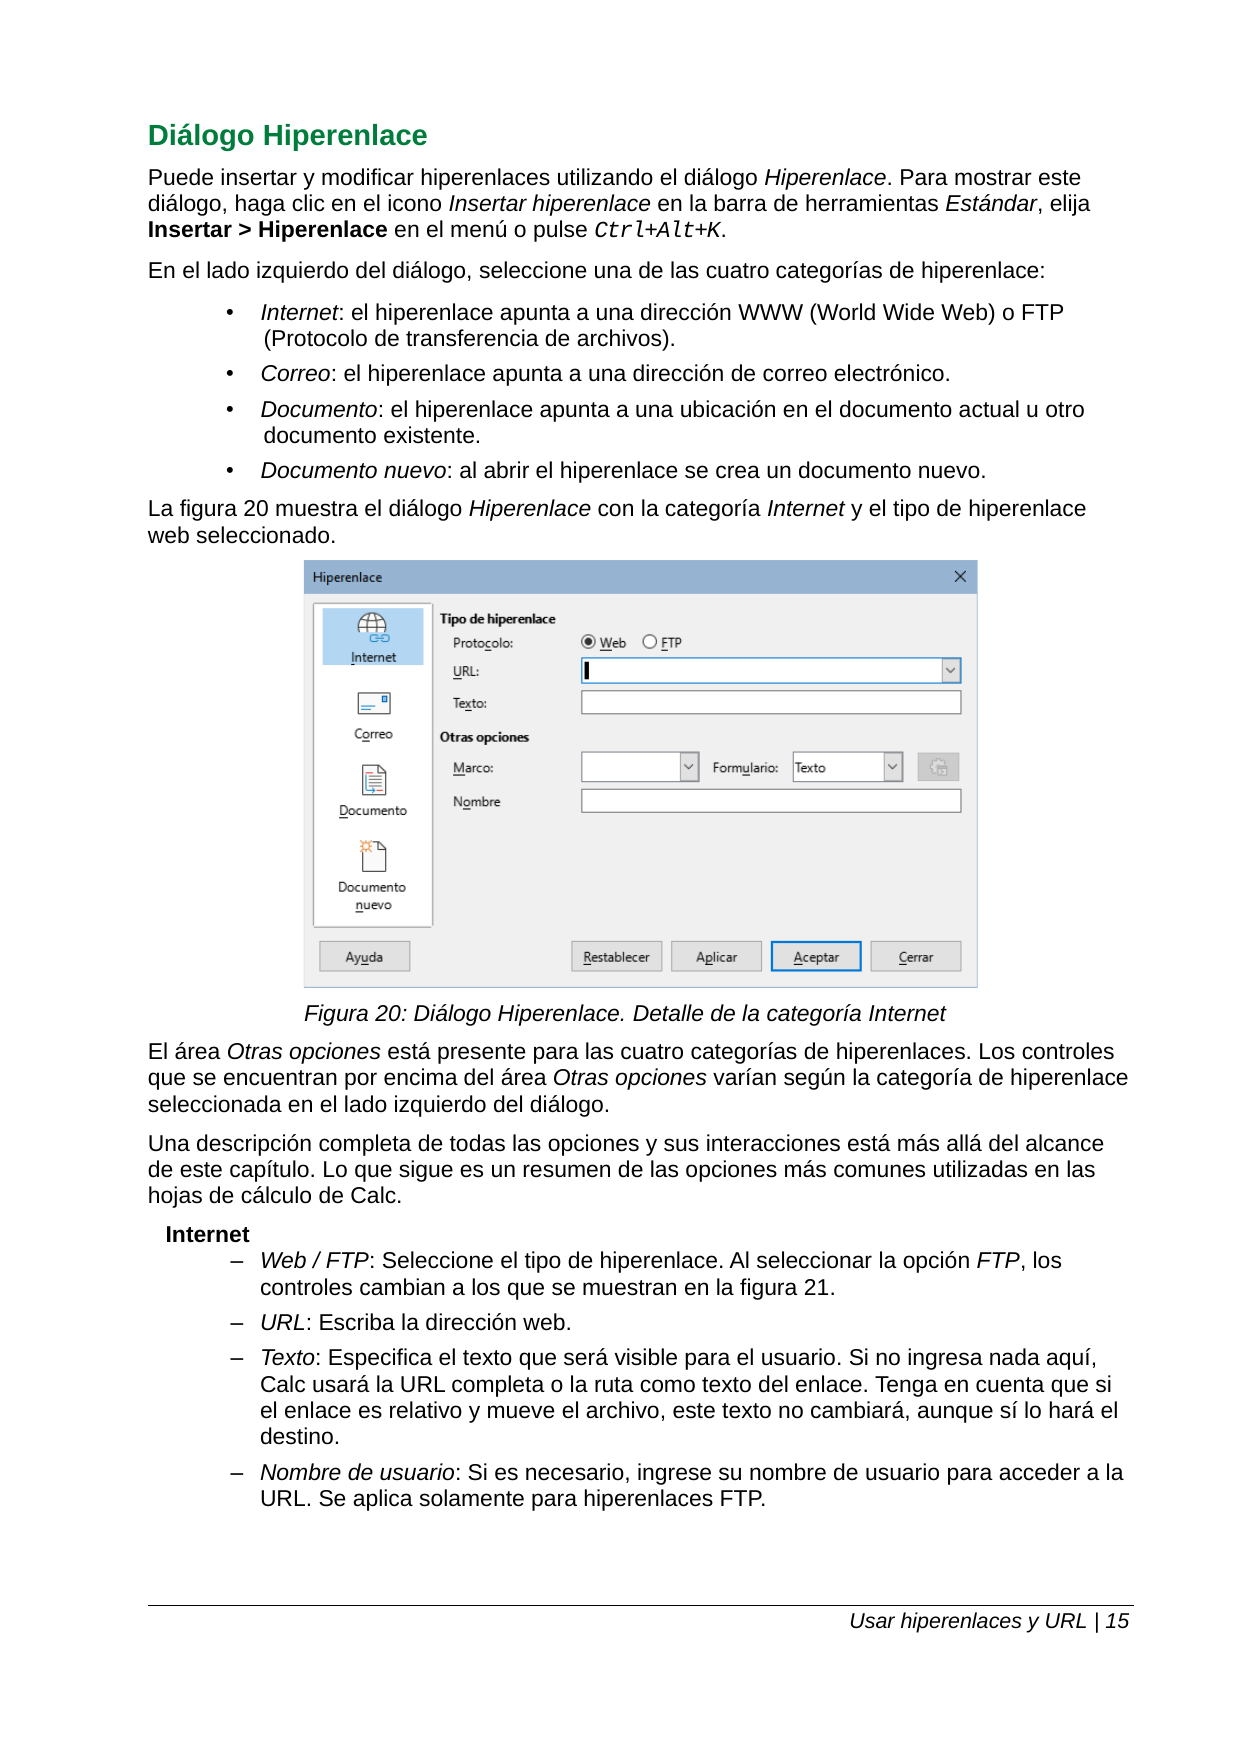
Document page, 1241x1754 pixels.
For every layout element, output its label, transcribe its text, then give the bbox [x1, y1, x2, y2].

list Texto: Especifica el texto que será visible para el usuario. Si no ingresa nada aquí, Calc usará la URL completa o la ruta como texto del enlace. Tenga en cuenta que si el enlace es relativo y mueve el archivo, este texto no cambiará, aunque sí lo hará el destino. [230, 1344, 1134, 1449]
subtitle Diálogo Hiperenlace [148, 118, 1134, 152]
list Documento: el hiperenlace apunta a una ubicación en el documento actual u otro documento existente. [223, 393, 1134, 448]
text Figura 20: Diálogo Hiperenlace. Detalle de la categoría Internet [304, 1000, 978, 1026]
text Una descripción completa de todas las opciones y sus interacciones está más allá del alcance de este capítulo. Lo que sigue es un resumen de las opciones más comunes utilizadas en las hojas de cálculo de Calc. [148, 1129, 1134, 1208]
text El área Otras opciones está presente para las cuatro categorías de hiperenlaces. Los controles que se encuentran por encima del área Otras opciones varían según la categoría de hiperenlace seleccionada en el lado izquierdo del diálogo. [148, 1038, 1134, 1117]
list En el lado izquierdo del diálogo, seleccione una de las cuatro categorías de hiperenlace: [148, 257, 1134, 283]
text Puede insertar y modificar hiperenlaces utilizando el diálogo Hiperenlace. Para mostrar este diálogo, haga clic en el icono Insertar hiperenlace en la barra de herramientas Estándar, elija Insertar > Hiperenlace en el menú o pulse Ctrl+Alt+K. [148, 163, 1134, 244]
list Documento nuevo: al abrir el hiperenlace se crea un documento nuevo. [223, 454, 1134, 486]
text Internet [165, 1221, 1134, 1247]
picture [303, 560, 978, 988]
list Nombre de usuario: Si es necesario, ingrese su nombre de usuario para acceder a la URL. Se aplica solamente para hiperenlaces FTP. [230, 1458, 1134, 1511]
text La figura 20 muestra el diálogo Hiperenlace con la categoría Internet y el tipo de hiperenlace web seleccionado. [148, 495, 1134, 548]
list Correo: el hiperenlace apunta a una dirección de correo electrónico. [223, 357, 1134, 387]
list URL: Escriba la dirección web. [230, 1309, 1134, 1335]
list Internet: el hiperenlace apunta a una dirección WWW (World Wide Web) o FTP (Protocolo de transferencia de archivos). [223, 296, 1134, 351]
list Web / FTP: Seleccione el tipo de hiperenlace. Al seleccionar la opción FTP, los controles cambian a los que se muestran en la figura 21. [230, 1247, 1134, 1300]
